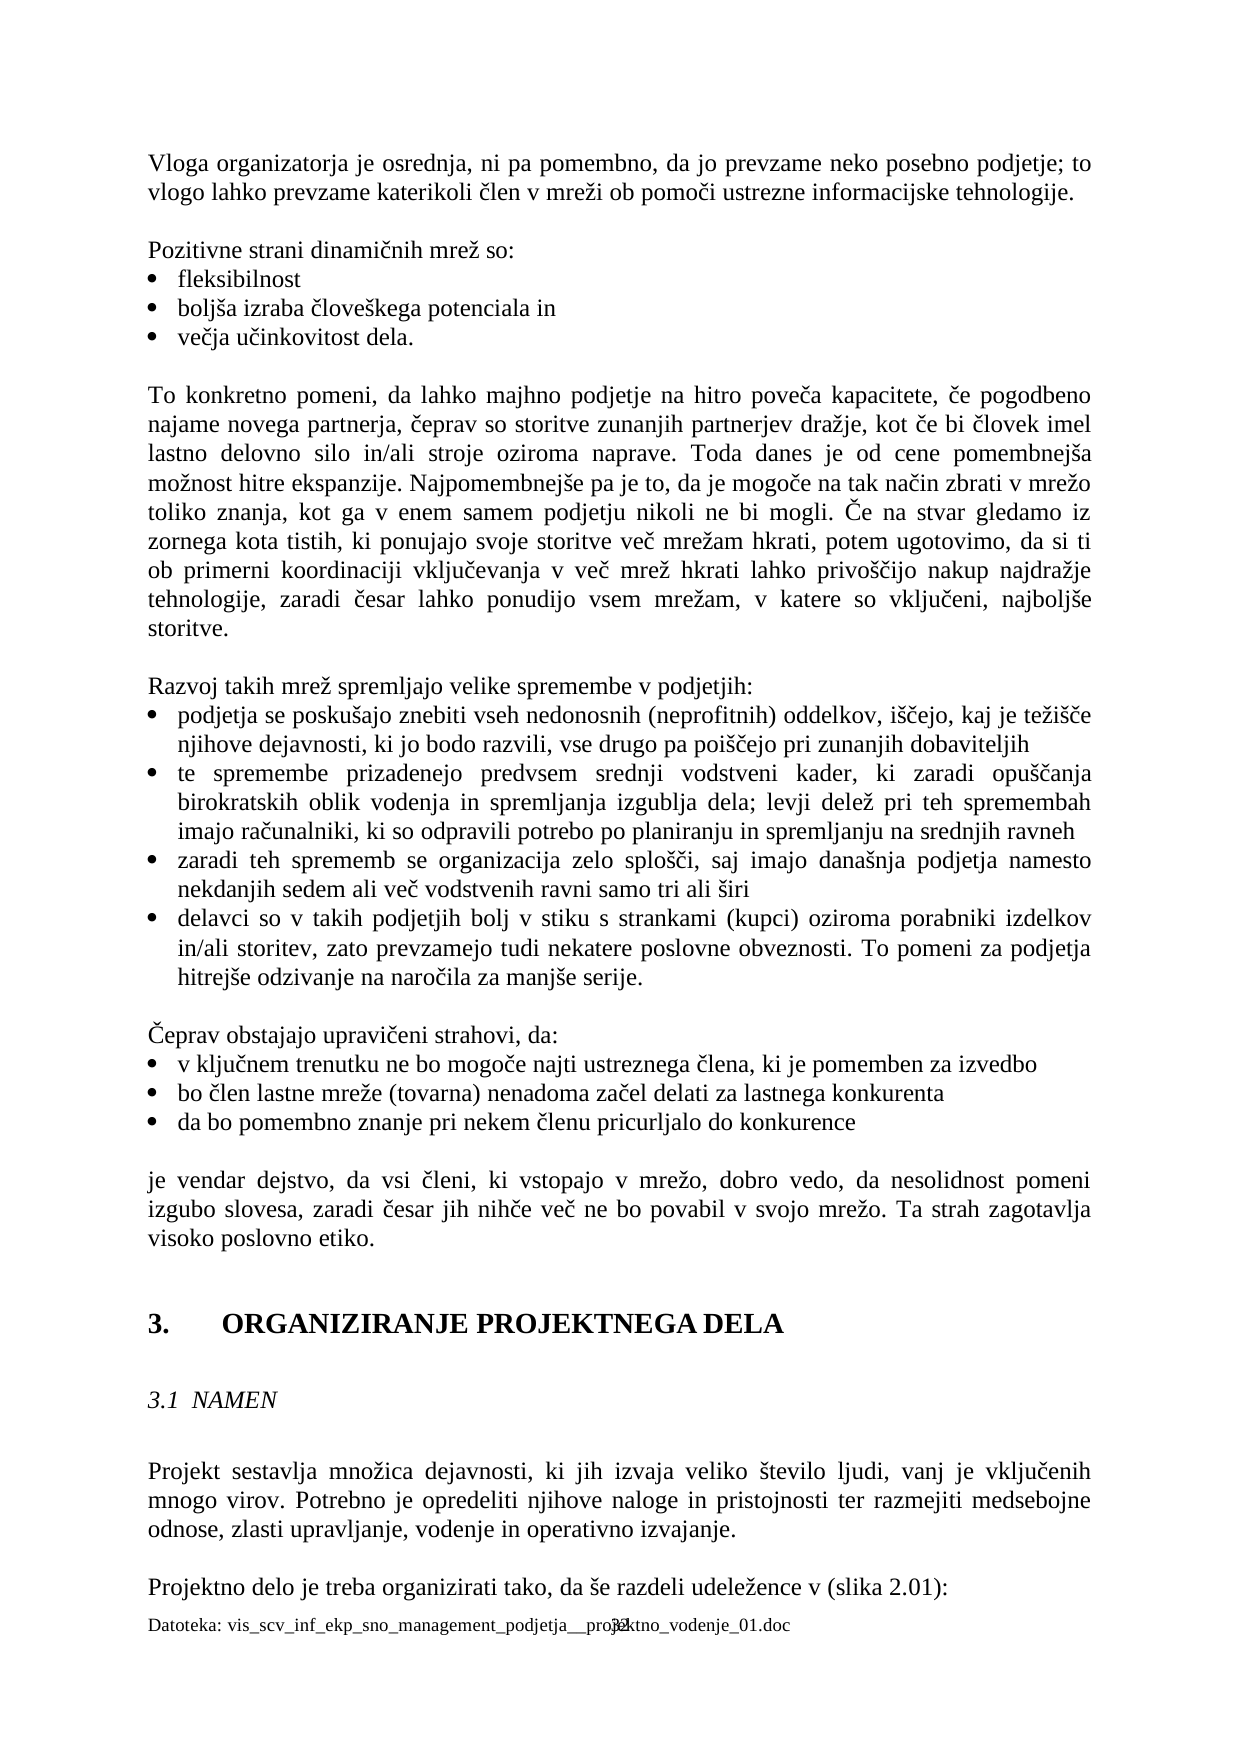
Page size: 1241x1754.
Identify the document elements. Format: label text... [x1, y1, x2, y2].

list te spremembe prizadenejo predvsem srednji vodstveni kader, ki zaradi opuščanja birokratskih oblik vodenja in spremljanja izgublja dela; levji delež pri teh spremembah imajo računalniki, ki so odpravili potrebo po planiranju in spremljanju na srednjih ravneh [148, 758, 1092, 845]
list da bo pomembno znanje pri nekem členu pricurljalo do konkurence [148, 1107, 1092, 1136]
list v ključnem trenutku ne bo mogoče najti ustreznega člena, ki je pomemben za izvedbo [148, 1049, 1092, 1078]
text Vloga organizatorja je osrednja, ni pa pomembno, da jo prevzame neko posebno podjetje; to vlogo lahko prevzame katerikoli člen v mreži ob pomoči ustrezne informacijske tehnologije. [148, 148, 1092, 206]
text Projektno delo je treba organizirati tako, da še razdeli udeležence v (slika 2.01): [148, 1572, 1092, 1601]
list zaradi teh sprememb se organizacija zelo splošči, saj imajo današnja podjetja namesto nekdanjih sedem ali več vodstvenih ravni samo tri ali širi [148, 845, 1092, 903]
text To konkretno pomeni, da lahko majhno podjetje na hitro poveča kapacitete, če pogodbeno najame novega partnerja, čeprav so storitve zunanjih partnerjev dražje, kot če bi človek imel lastno delovno silo in/ali stroje oziroma naprave. Toda danes je od cene pomembnejša možnost hitre ekspanzije. Najpomembnejše pa je to, da je mogoče na tak način zbrati v mrežo toliko znanja, kot ga v enem samem podjetju nikoli ne bi mogli. Če na stvar gledamo iz zornega kota tistih, ki ponujajo svoje storitve več mrežam hkrati, potem ugotovimo, da si ti ob primerni koordinaciji vključevanja v več mrež hkrati lahko privoščijo nakup najdražje tehnologije, zaradi česar lahko ponudijo vsem mrežam, v katere so vključeni, najboljše storitve. [148, 380, 1092, 642]
text Pozitivne strani dinamičnih mrež so: [148, 235, 1092, 264]
list fleksibilnost [148, 264, 1092, 293]
list bo člen lastne mreže (tovarna) nenadoma začel delati za lastnega konkurenta [148, 1078, 1092, 1107]
list delavci so v takih podjetjih bolj v stiku s strankami (kupci) oziroma porabniki izdelkov in/ali storitev, zato prevzamejo tudi nekatere poslovne obveznosti. To pomeni za podjetja hitrejše odzivanje na naročila za manjše serije. [148, 903, 1092, 991]
text Projekt sestavlja množica dejavnosti, ki jih izvaja veliko število ljudi, vanj je vključenih mnogo virov. Potrebno je opredeliti njihove naloge in pristojnosti ter razmejiti medsebojne odnose, zlasti upravljanje, vodenje in operativno izvajanje. [148, 1456, 1092, 1543]
subtitle ORGANIZIRANJE PROJEKTNEGA DELA [148, 1306, 1092, 1340]
text je vendar dejstvo, da vsi členi, ki vstopajo v mrežo, dobro vedo, da nesolidnost pomeni izgubo slovesa, zaradi česar jih nihče več ne bo povabil v svojo mrežo. Ta strah zagotavlja visoko poslovno etiko. [148, 1165, 1092, 1252]
text Čeprav obstajajo upravičeni strahovi, da: [148, 1019, 1092, 1049]
list boljša izraba človeškega potenciala in [148, 293, 1092, 322]
list podjetja se poskušajo znebiti vseh nedonosnih (neprofitnih) oddelkov, iščejo, kaj je težišče njihove dejavnosti, ki jo bodo razvili, vse drugo pa poiščejo pri zunanjih dobaviteljih [148, 700, 1092, 758]
text Razvoj takih mrež spremljajo velike spremembe v podjetjih: [148, 671, 1092, 700]
subtitle NAMEN [148, 1385, 1092, 1414]
list večja učinkovitost dela. [148, 322, 1092, 351]
